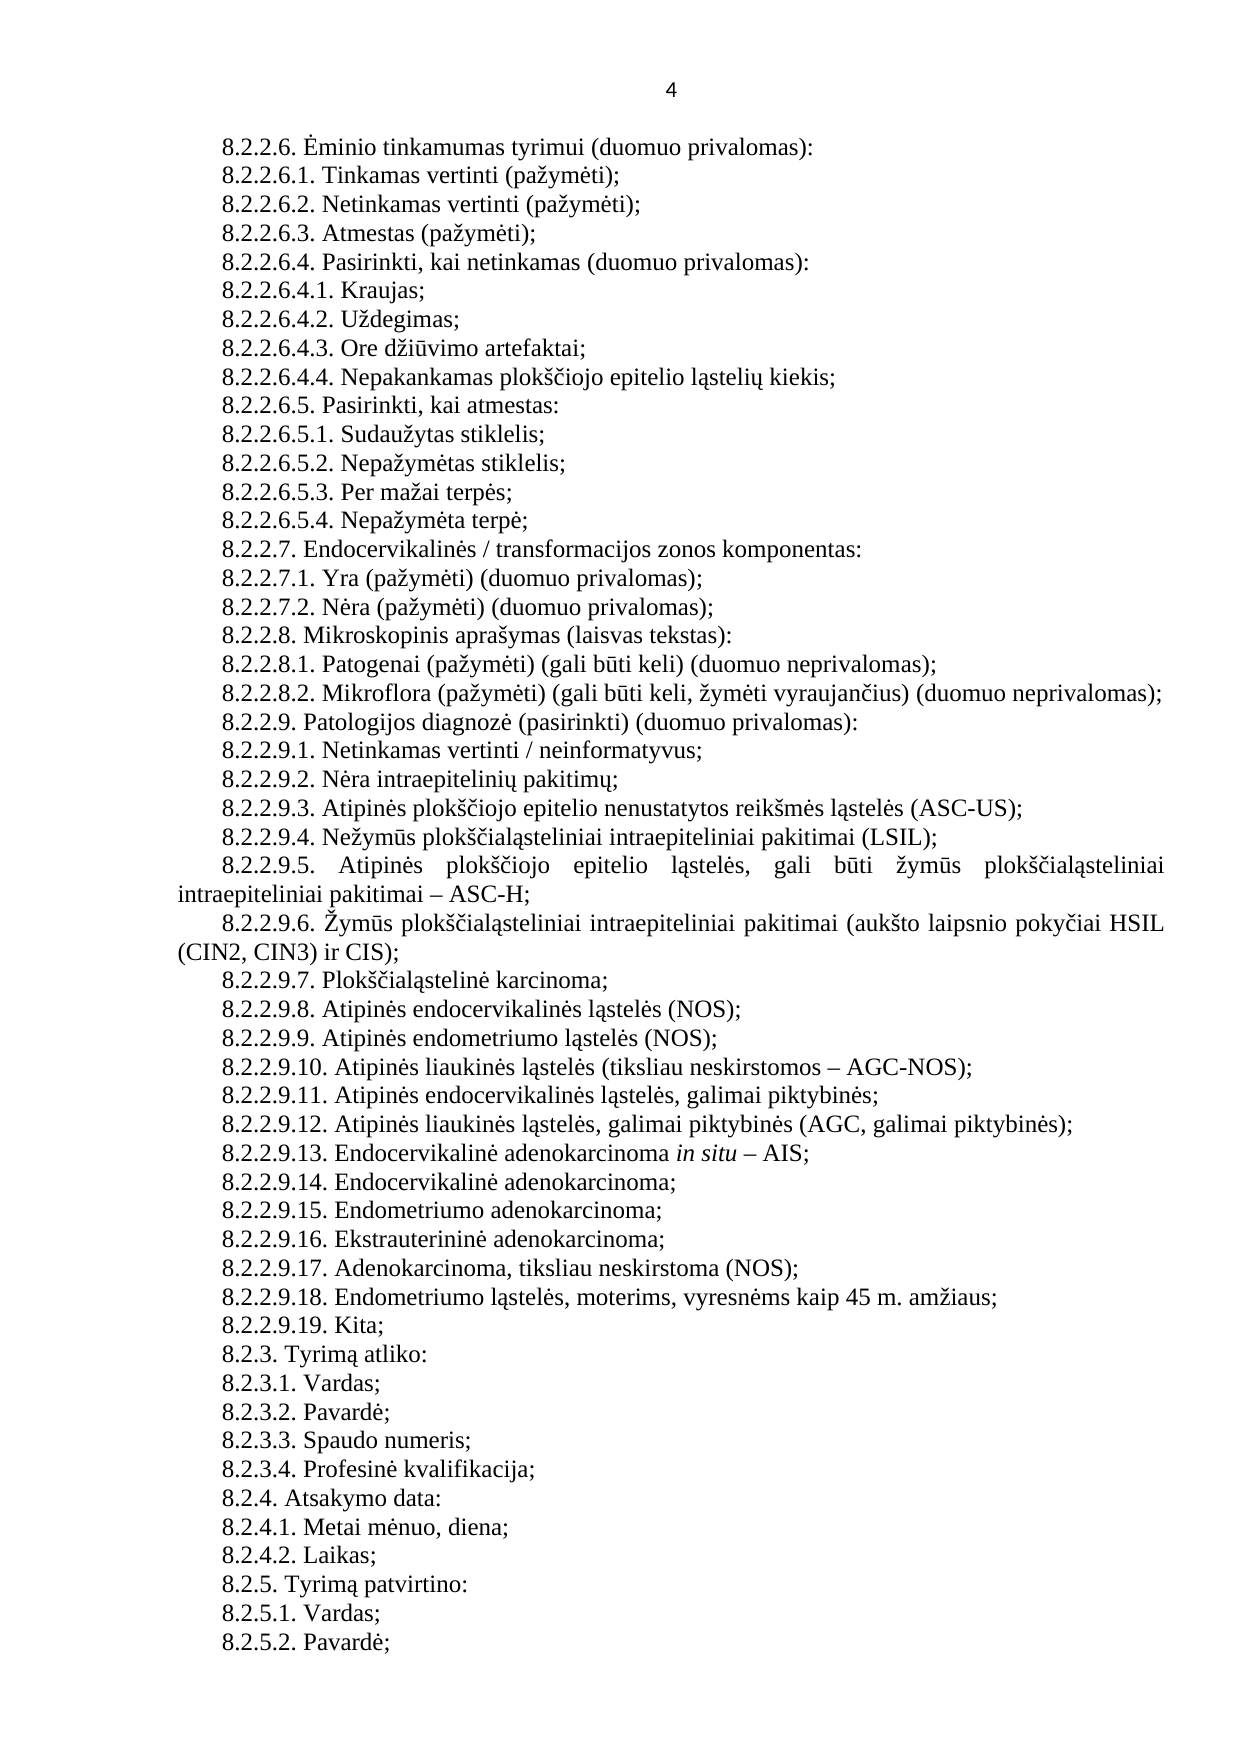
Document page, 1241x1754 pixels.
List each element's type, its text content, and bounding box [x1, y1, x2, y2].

text 8.2.2.9.5. Atipinės plokščiojo epitelio ląstelės, gali būti žymūs plokščialąsteliniai intraepiteliniai pakitimai – ASC-H; [177, 851, 1165, 908]
text 8.2.2.9.10. Atipinės liaukinės ląstelės (tiksliau neskirstomos – AGC-NOS); [177, 1052, 1165, 1081]
text 8.2.5.2. Pavardė; [177, 1627, 1165, 1656]
text 8.2.2.6.5.4. Nepažymėta terpė; [177, 506, 1165, 534]
text 8.2.2.8.1. Patogenai (pažymėti) (gali būti keli) (duomuo neprivalomas); [177, 649, 1165, 678]
text 8.2.2.6.4.1. Kraujas; [177, 276, 1165, 304]
text 8.2.2.9.1. Netinkamas vertinti / neinformatyvus; [177, 736, 1165, 764]
text 8.2.2.9.16. Ekstrauterininė adenokarcinoma; [177, 1224, 1165, 1253]
text 8.2.2.9.11. Atipinės endocervikalinės ląstelės, galimai piktybinės; [177, 1081, 1165, 1109]
text 8.2.2.6.5.1. Sudaužytas stiklelis; [177, 419, 1165, 448]
text 8.2.2.9.8. Atipinės endocervikalinės ląstelės (NOS); [177, 994, 1165, 1023]
text 8.2.5. Tyrimą patvirtino: [177, 1569, 1165, 1598]
text 8.2.2.9.15. Endometriumo adenokarcinoma; [177, 1196, 1165, 1224]
text 8.2.2.7.2. Nėra (pažymėti) (duomuo privalomas); [177, 592, 1165, 621]
text 8.2.2.9.3. Atipinės plokščiojo epitelio nenustatytos reikšmės ląstelės (ASC-US); [177, 793, 1165, 822]
text 8.2.2.9.19. Kita; [177, 1311, 1165, 1339]
text 8.2.2.6.4.3. Ore džiūvimo artefaktai; [177, 333, 1165, 362]
text 8.2.2.9.13. Endocervikalinė adenokarcinoma in situ – AIS; [177, 1138, 1165, 1167]
text 8.2.2.9.2. Nėra intraepitelinių pakitimų; [177, 764, 1165, 793]
text 8.2.3.3. Spaudo numeris; [177, 1426, 1165, 1454]
text 8.2.2.6.4.4. Nepakankamas plokščiojo epitelio ląstelių kiekis; [177, 362, 1165, 391]
text 8.2.4.2. Laikas; [177, 1541, 1165, 1569]
text 8.2.2.6.5.3. Per mažai terpės; [177, 477, 1165, 506]
text 8.2.3.1. Vardas; [177, 1368, 1165, 1397]
text 8.2.2.9.4. Nežymūs plokščialąsteliniai intraepiteliniai pakitimai (LSIL); [177, 822, 1165, 851]
text 8.2.2.6.2. Netinkamas vertinti (pažymėti); [177, 189, 1165, 218]
text 8.2.2.9. Patologijos diagnozė (pasirinkti) (duomuo privalomas): [177, 707, 1165, 736]
text 8.2.2.7. Endocervikalinės / transformacijos zonos komponentas: [177, 534, 1165, 563]
text 8.2.2.6.4. Pasirinkti, kai netinkamas (duomuo privalomas): [177, 247, 1165, 276]
text 8.2.2.6.3. Atmestas (pažymėti); [177, 218, 1165, 247]
text 8.2.4.1. Metai mėnuo, diena; [177, 1512, 1165, 1541]
text 8.2.2.9.18. Endometriumo ląstelės, moterims, vyresnėms kaip 45 m. amžiaus; [177, 1282, 1165, 1311]
text 8.2.3. Tyrimą atliko: [177, 1339, 1165, 1368]
text 8.2.5.1. Vardas; [177, 1598, 1165, 1627]
text 8.2.2.8. Mikroskopinis aprašymas (laisvas tekstas): [177, 621, 1165, 649]
text 8.2.2.6.4.2. Uždegimas; [177, 304, 1165, 333]
text 8.2.3.4. Profesinė kvalifikacija; [177, 1454, 1165, 1483]
text 8.2.2.9.7. Plokščialąstelinė karcinoma; [177, 966, 1165, 994]
text 8.2.2.9.6. Žymūs plokščialąsteliniai intraepiteliniai pakitimai (aukšto laipsnio pokyčiai HSIL (CIN2, CIN3) ir CIS); [177, 908, 1165, 966]
text 8.2.2.6. Ėminio tinkamumas tyrimui (duomuo privalomas): [177, 132, 1165, 161]
text 8.2.2.9.17. Adenokarcinoma, tiksliau neskirstoma (NOS); [177, 1253, 1165, 1282]
text 8.2.2.6.5. Pasirinkti, kai atmestas: [177, 391, 1165, 419]
text 8.2.2.6.5.2. Nepažymėtas stiklelis; [177, 448, 1165, 477]
text 8.2.4. Atsakymo data: [177, 1483, 1165, 1512]
text 8.2.2.7.1. Yra (pažymėti) (duomuo privalomas); [177, 563, 1165, 592]
text 8.2.2.9.14. Endocervikalinė adenokarcinoma; [177, 1167, 1165, 1196]
text 8.2.2.6.1. Tinkamas vertinti (pažymėti); [177, 161, 1165, 189]
text 8.2.3.2. Pavardė; [177, 1397, 1165, 1426]
text 8.2.2.9.9. Atipinės endometriumo ląstelės (NOS); [177, 1023, 1165, 1052]
text 8.2.2.8.2. Mikroflora (pažymėti) (gali būti keli, žymėti vyraujančius) (duomuo neprivalomas); [177, 678, 1165, 707]
text 8.2.2.9.12. Atipinės liaukinės ląstelės, galimai piktybinės (AGC, galimai piktybinės); [177, 1109, 1165, 1138]
